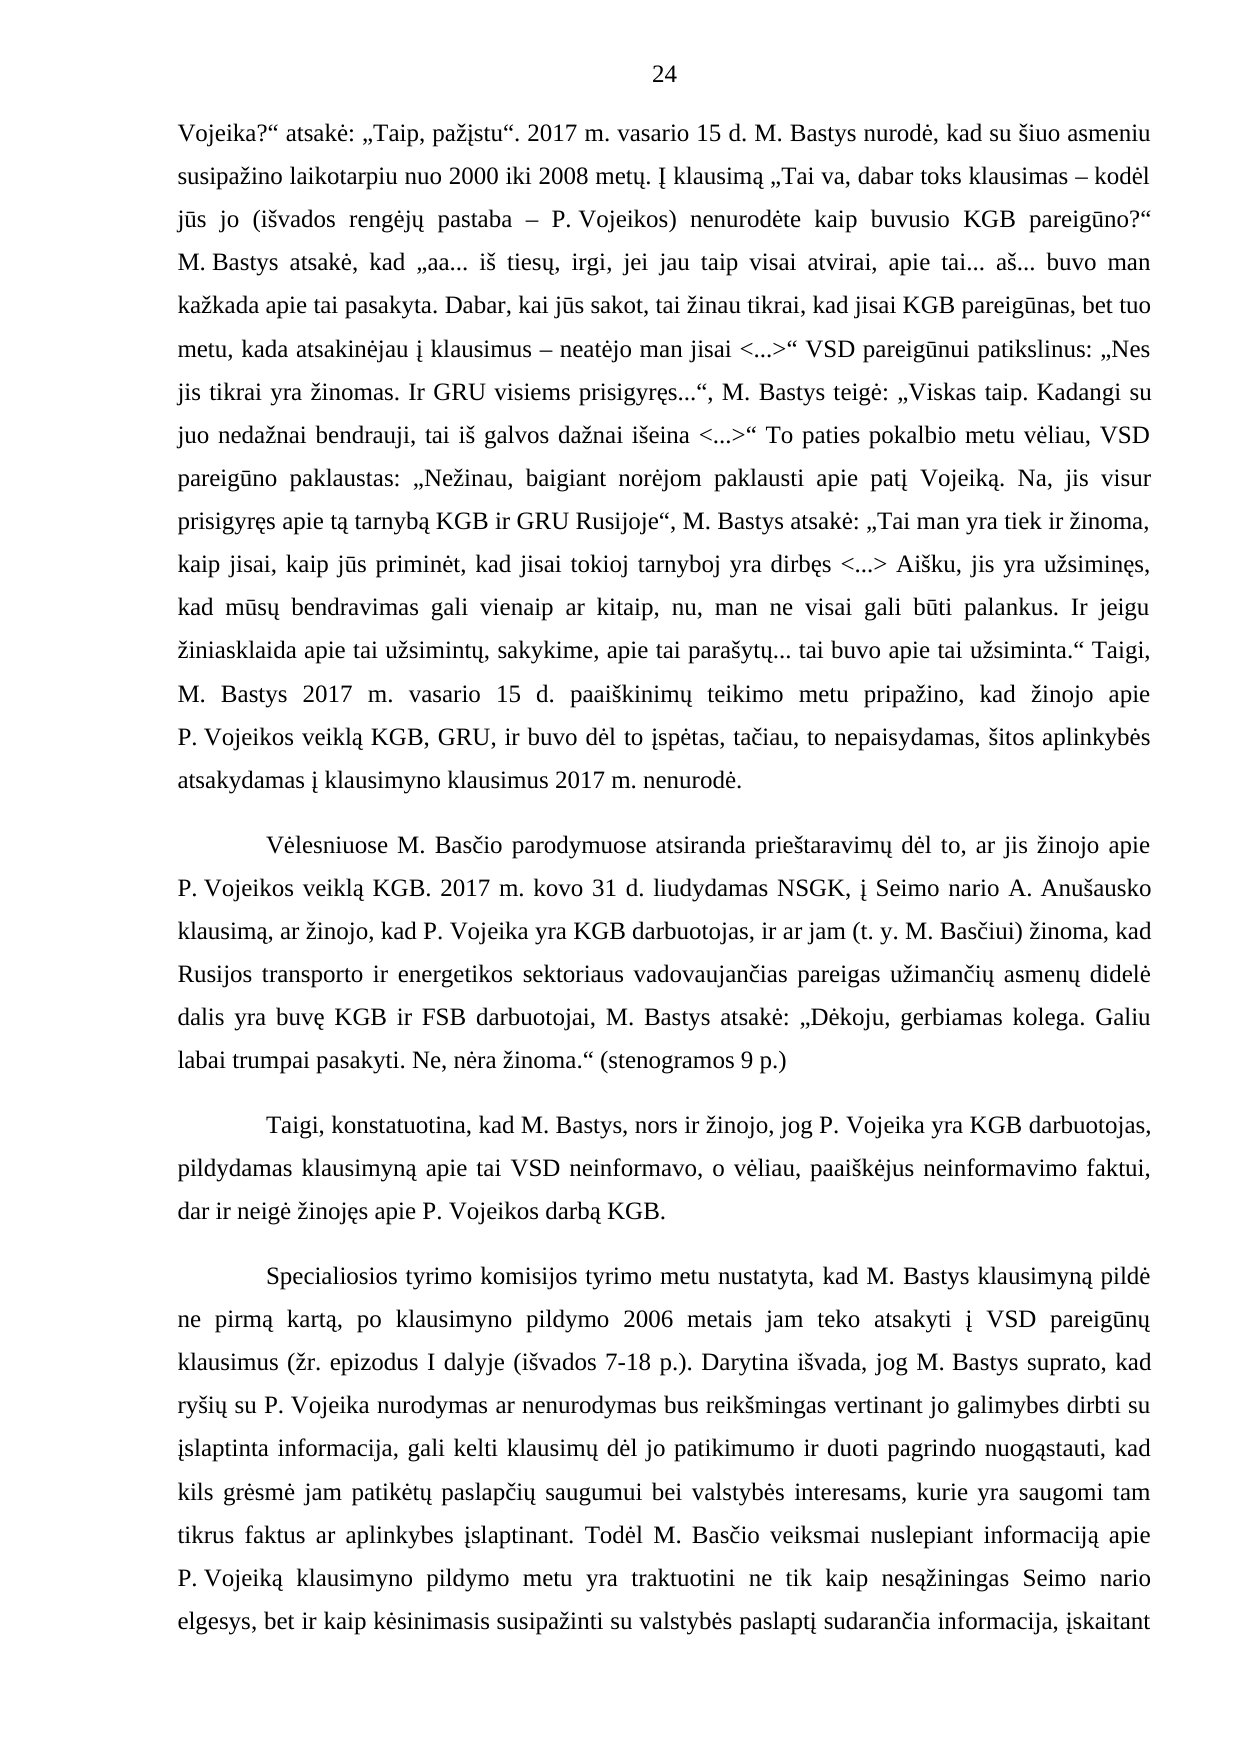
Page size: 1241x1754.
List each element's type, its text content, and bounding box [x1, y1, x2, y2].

text Vojeika?“ atsakė: „Taip, pažįstu“. 2017 m. vasario 15 d. M. Bastys nurodė, kad su šiuo asmeniu susipažino laikotarpiu nuo 2000 iki 2008 metų. Į klausimą „Tai va, dabar toks klausimas – kodėl jūs jo (išvados rengėjų pastaba – P. Vojeikos) nenurodėte kaip buvusio KGB pareigūno?“ M. Bastys atsakė, kad „aa... iš tiesų, irgi, jei jau taip visai atvirai, apie tai... aš... buvo man kažkada apie tai pasakyta. Dabar, kai jūs sakot, tai žinau tikrai, kad jisai KGB pareigūnas, bet tuo metu, kada atsakinėjau į klausimus – neatėjo man jisai <...>“ VSD pareigūnui patikslinus: „Nes jis tikrai yra žinomas. Ir GRU visiems prisigyręs...“, M. Bastys teigė: „Viskas taip. Kadangi su juo nedažnai bendrauji, tai iš galvos dažnai išeina <...>“ To paties pokalbio metu vėliau, VSD pareigūno paklaustas: „Nežinau, baigiant norėjom paklausti apie patį Vojeiką. Na, jis visur prisigyręs apie tą tarnybą KGB ir GRU Rusijoje“, M. Bastys atsakė: „Tai man yra tiek ir žinoma, kaip jisai, kaip jūs priminėt, kad jisai tokioj tarnyboj yra dirbęs <...> Aišku, jis yra užsiminęs, kad mūsų bendravimas gali vienaip ar kitaip, nu, man ne visai gali būti palankus. Ir jeigu žiniasklaida apie tai užsimintų, sakykime, apie tai parašytų... tai buvo apie tai užsiminta.“ Taigi, M. Bastys 2017 m. vasario 15 d. paaiškinimų teikimo metu pripažino, kad žinojo apie P. Vojeikos veiklą KGB, GRU, ir buvo dėl to įspėtas, tačiau, to nepaisydamas, šitos aplinkybės atsakydamas į klausimyno klausimus 2017 m. nenurodė. [177, 118, 1152, 794]
text Vėlesniuose M. Basčio parodymuose atsiranda prieštaravimų dėl to, ar jis žinojo apie P. Vojeikos veiklą KGB. 2017 m. kovo 31 d. liudydamas NSGK, į Seimo nario A. Anušausko klausimą, ar žinojo, kad P. Vojeika yra KGB darbuotojas, ir ar jam (t. y. M. Basčiui) žinoma, kad Rusijos transporto ir energetikos sektoriaus vadovaujančias pareigas užimančių asmenų didelė dalis yra buvę KGB ir FSB darbuotojai, M. Bastys atsakė: „Dėkoju, gerbiamas kolega. Galiu labai trumpai pasakyti. Ne, nėra žinoma.“ (stenogramos 9 p.) [177, 830, 1152, 1074]
text Taigi, konstatuotina, kad M. Bastys, nors ir žinojo, jog P. Vojeika yra KGB darbuotojas, pildydamas klausimyną apie tai VSD neinformavo, o vėliau, paaiškėjus neinformavimo faktui, dar ir neigė žinojęs apie P. Vojeikos darbą KGB. [177, 1110, 1152, 1225]
text Specialiosios tyrimo komisijos tyrimo metu nustatyta, kad M. Bastys klausimyną pildė ne pirmą kartą, po klausimyno pildymo 2006 metais jam teko atsakyti į VSD pareigūnų klausimus (žr. epizodus I dalyje (išvados 7-18 p.). Darytina išvada, jog M. Bastys suprato, kad ryšių su P. Vojeika nurodymas ar nenurodymas bus reikšmingas vertinant jo galimybes dirbti su įslaptinta informacija, gali kelti klausimų dėl jo patikimumo ir duoti pagrindo nuogąstauti, kad kils grėsmė jam patikėtų paslapčių saugumui bei valstybės interesams, kurie yra saugomi tam tikrus faktus ar aplinkybes įslaptinant. Todėl M. Basčio veiksmai nuslepiant informaciją apie P. Vojeiką klausimyno pildymo metu yra traktuotini ne tik kaip nesąžiningas Seimo nario elgesys, bet ir kaip kėsinimasis susipažinti su valstybės paslaptį sudarančia informacija, įskaitant [177, 1261, 1152, 1635]
